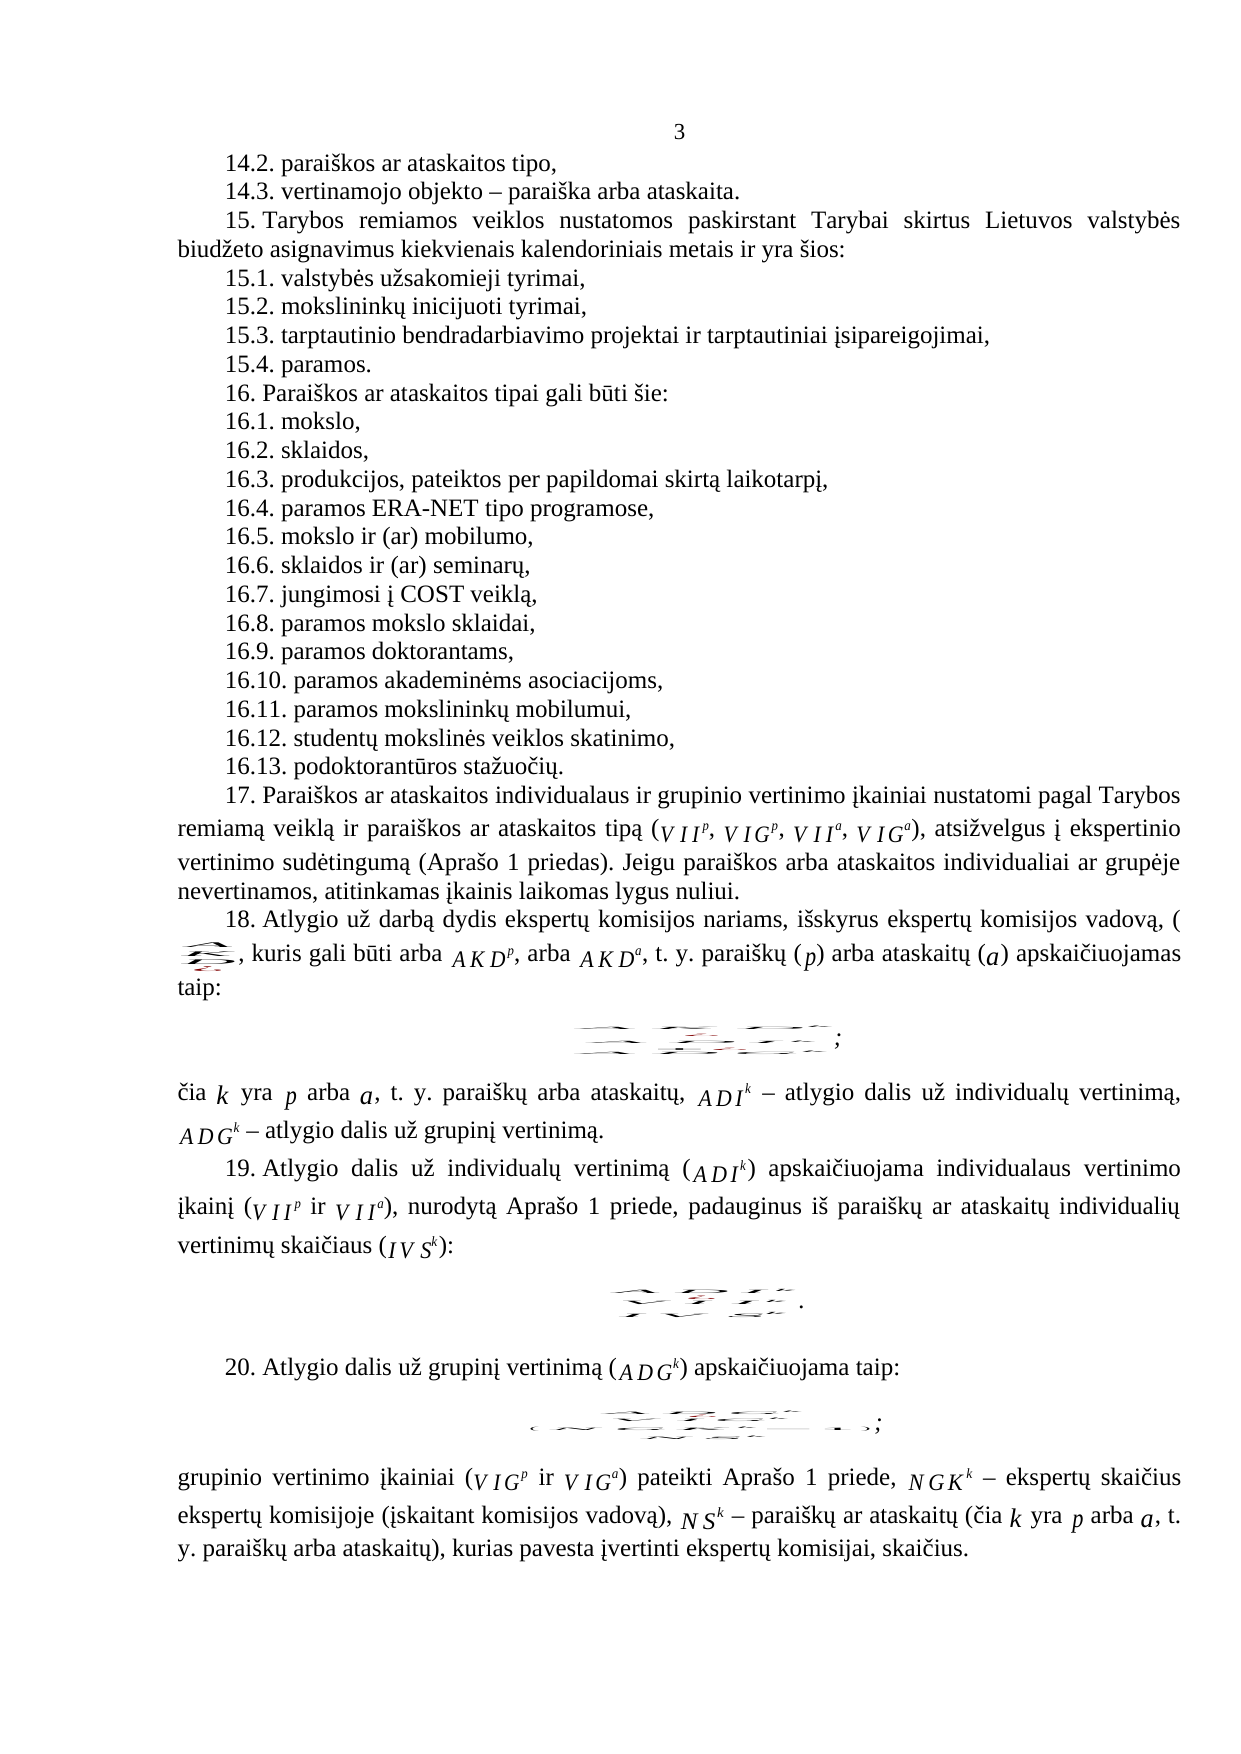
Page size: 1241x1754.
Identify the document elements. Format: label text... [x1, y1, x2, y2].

text 14.2. paraiškos ar ataskaitos tipo, [177, 148, 1181, 176]
text 15.4. paramos. [177, 349, 1181, 378]
text 16.11. paramos mokslininkų mobilumui, [177, 694, 1181, 723]
text 18. Atlygio už darbą dydis ekspertų komisijos nariams, išskyrus ekspertų komisijos vadovą, (, kuris gali būti arba , arba , t. y. paraiškų () arba ataskaitų () apskaičiuojamas taip: [177, 904, 1181, 1000]
text ; [177, 1017, 1181, 1055]
text 16.10. paramos akademinėms asociacijoms, [177, 665, 1181, 694]
text 16.5. mokslo ir (ar) mobilumo, [177, 521, 1181, 550]
text 15.2. mokslininkų inicijuoti tyrimai, [177, 291, 1181, 320]
text . [177, 1280, 1181, 1318]
text 16.9. paramos doktorantams, [177, 636, 1181, 665]
text 16.2. sklaidos, [177, 435, 1181, 464]
text 14.3. vertinamojo objekto – paraiška arba ataskaita. [177, 176, 1181, 205]
text 16. Paraiškos ar ataskaitos tipai gali būti šie: [177, 378, 1181, 406]
text 17. Paraiškos ar ataskaitos individualaus ir grupinio vertinimo įkainiai nustatomi pagal Tarybos remiamą veiklą ir paraiškos ar ataskaitos tipą (, , , ), atsižvelgus į ekspertinio vertinimo sudėtingumą (Aprašo 1 priedas). Jeigu paraiškos arba ataskaitos individualiai ar grupėje nevertinamos, atitinkamas įkainis laikomas lygus nuliui. [177, 780, 1181, 904]
text ; [177, 1402, 1181, 1440]
text 16.8. paramos mokslo sklaidai, [177, 608, 1181, 636]
text 16.6. sklaidos ir (ar) seminarų, [177, 550, 1181, 579]
text 16.4. paramos ERA-NET tipo programose, [177, 493, 1181, 521]
text 16.12. studentų mokslinės veiklos skatinimo, [177, 723, 1181, 751]
text 19. Atlygio dalis už individualų vertinimą () apskaičiuojama individualaus vertinimo įkainį ( ir ), nurodytą Aprašo 1 priede, padauginus iš paraiškų ar ataskaitų individualių vertinimų skaičiaus (): [177, 1148, 1181, 1263]
text 15.3. tarptautinio bendradarbiavimo projektai ir tarptautiniai įsipareigojimai, [177, 320, 1181, 349]
text 15. Tarybos remiamos veiklos nustatomos paskirstant Tarybai skirtus Lietuvos valstybės biudžeto asignavimus kiekvienais kalendoriniais metais ir yra šios: [177, 205, 1181, 263]
text 16.13. podoktorantūros stažuočių. [177, 751, 1181, 780]
text 16.1. mokslo, [177, 406, 1181, 435]
text 15.1. valstybės užsakomieji tyrimai, [177, 263, 1181, 291]
text 16.3. produkcijos, pateiktos per papildomai skirtą laikotarpį, [177, 464, 1181, 493]
text čia yra arba , t. y. paraiškų arba ataskaitų, – atlygio dalis už individualų vertinimą, – atlygio dalis už grupinį vertinimą. [177, 1072, 1181, 1148]
text grupinio vertinimo įkainiai ( ir ) pateikti Aprašo 1 priede, – ekspertų skaičius ekspertų komisijoje (įskaitant komisijos vadovą), – paraiškų ar ataskaitų (čia yra arba , t. y. paraiškų arba ataskaitų), kurias pavesta įvertinti ekspertų komisijai, skaičius. [177, 1457, 1181, 1562]
text 16.7. jungimosi į COST veiklą, [177, 579, 1181, 608]
text 20. Atlygio dalis už grupinį vertinimą () apskaičiuojama taip: [177, 1347, 1181, 1385]
